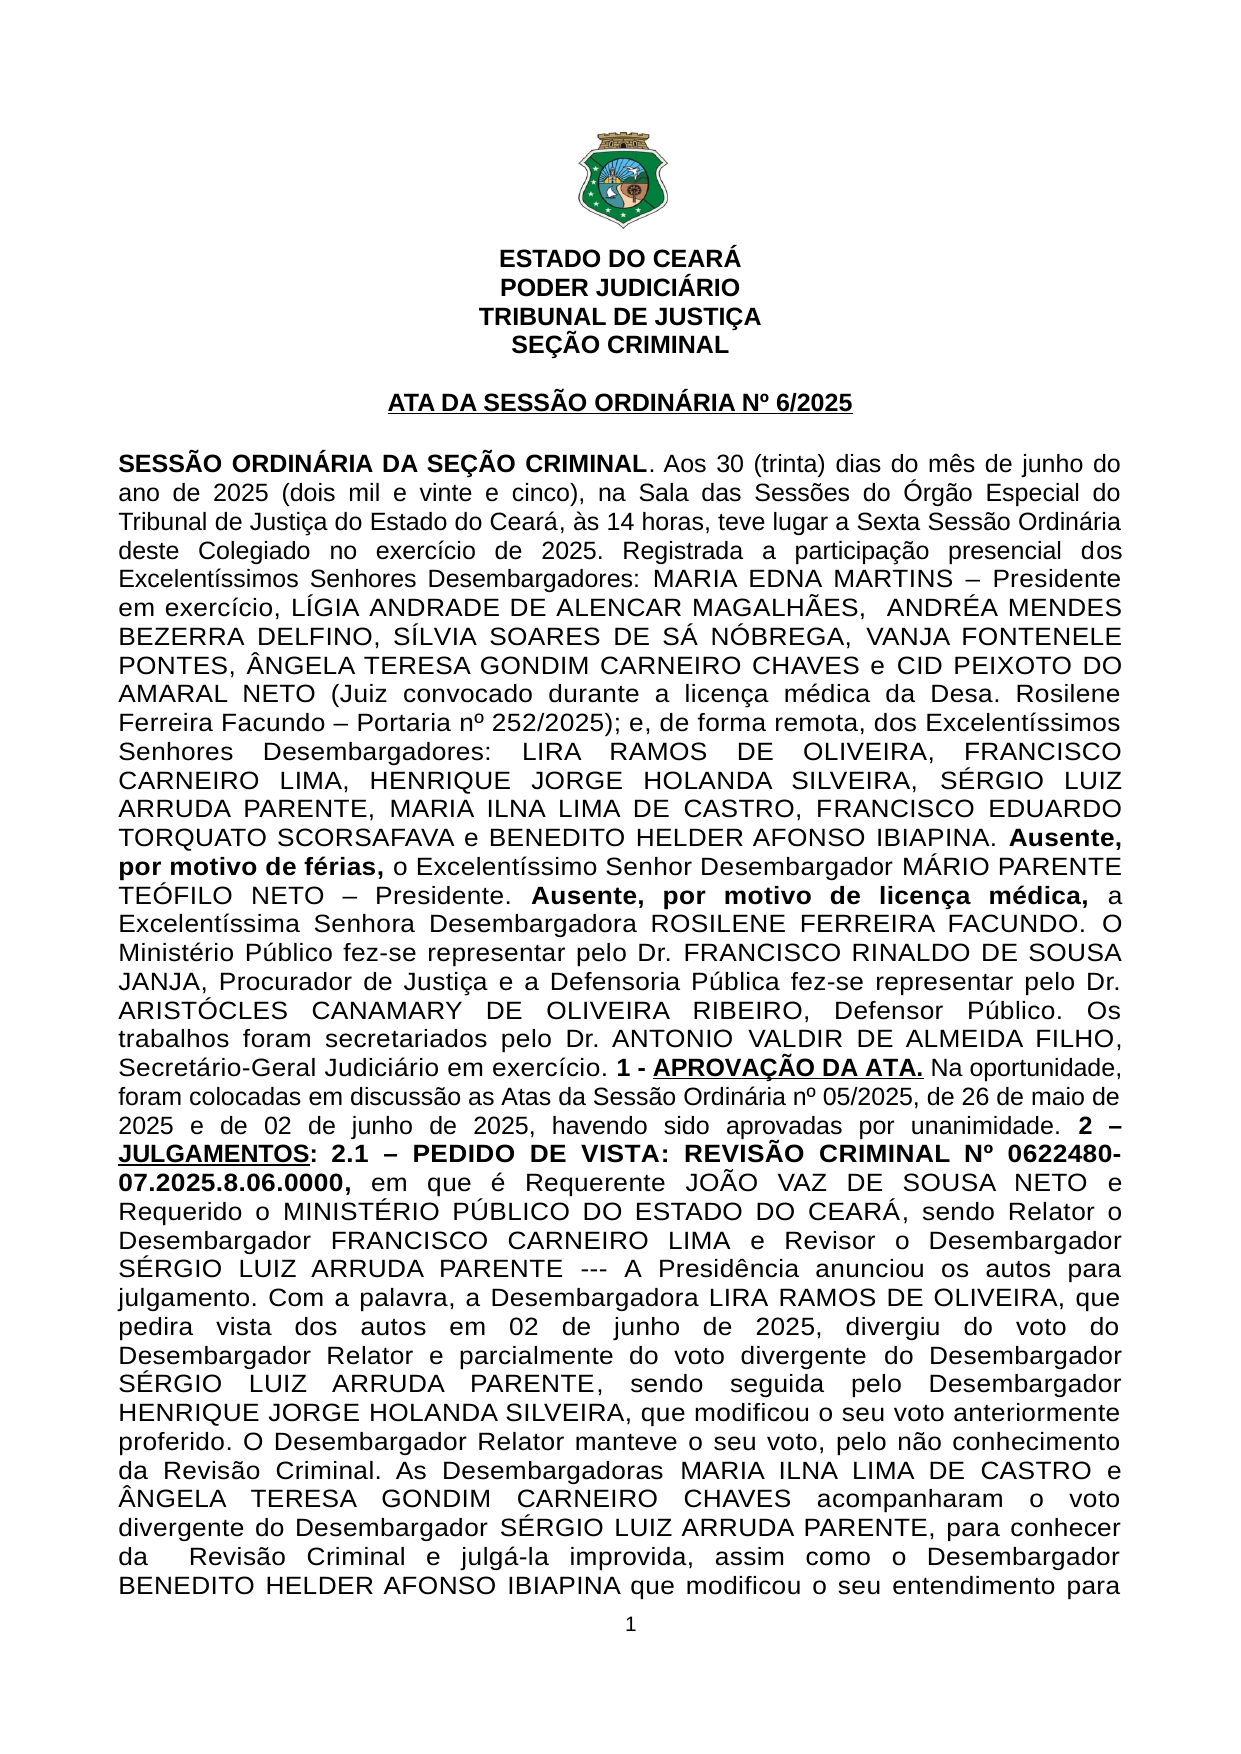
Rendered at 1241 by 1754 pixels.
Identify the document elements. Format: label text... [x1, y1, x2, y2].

text TRIBUNAL DE JUSTIÇA [118, 301, 1122, 330]
picture [578, 132, 669, 230]
text ATA DA SESSÃO ORDINÁRIA Nº 6/2025 [118, 388, 1122, 416]
text SEÇÃO CRIMINAL [118, 330, 1122, 359]
text ESTADO DO CEARÁ [118, 244, 1122, 273]
text SESSÃO ORDINÁRIA DA SEÇÃO CRIMINAL. Aos 30 (trinta) dias do mês de junho do ano de 2025 (dois mil e vinte e cinco), na Sala das Sessões do Órgão Especial do Tribunal de Justiça do Estado do Ceará, às 14 horas, teve lugar a Sexta Sessão Ordinária deste Colegiado no exercício de 2025. Registrada a participação presencial dos Excelentíssimos Senhores Desembargadores: MARIA EDNA MARTINS – Presidente em exercício, LÍGIA ANDRADE DE ALENCAR MAGALHÃES, ANDRÉA MENDES BEZERRA DELFINO, SÍLVIA SOARES DE SÁ NÓBREGA, VANJA FONTENELE PONTES, ÂNGELA TERESA GONDIM CARNEIRO CHAVES e CID PEIXOTO DO AMARAL NETO (Juiz convocado durante a licença médica da Desa. Rosilene Ferreira Facundo – Portaria nº 252/2025); e, de forma remota, dos Excelentíssimos Senhores Desembargadores: LIRA RAMOS DE OLIVEIRA, FRANCISCO CARNEIRO LIMA, HENRIQUE JORGE HOLANDA SILVEIRA, SÉRGIO LUIZ ARRUDA PARENTE, MARIA ILNA LIMA DE CASTRO, FRANCISCO EDUARDO TORQUATO SCORSAFAVA e BENEDITO HELDER AFONSO IBIAPINA. Ausente, por motivo de férias, o Excelentíssimo Senhor Desembargador MÁRIO PARENTE TEÓFILO NETO – Presidente. Ausente, por motivo de licença médica, a Excelentíssima Senhora Desembargadora ROSILENE FERREIRA FACUNDO. O Ministério Público fez-se representar pelo Dr. FRANCISCO RINALDO DE SOUSA JANJA, Procurador de Justiça e a Defensoria Pública fez-se representar pelo Dr. ARISTÓCLES CANAMARY DE OLIVEIRA RIBEIRO, Defensor Público. Os trabalhos foram secretariados pelo Dr. ANTONIO VALDIR DE ALMEIDA FILHO, Secretário-Geral Judiciário em exercício. 1 - APROVAÇÃO DA ATA. Na oportunidade, foram colocadas em discussão as Atas da Sessão Ordinária nº 05/2025, de 26 de maio de 2025 e de 02 de junho de 2025, havendo sido aprovadas por unanimidade. 2 – JULGAMENTOS: 2.1 – PEDIDO DE VISTA: REVISÃO CRIMINAL Nº 0622480-07.2025.8.06.0000, em que é Requerente JOÃO VAZ DE SOUSA NETO e Requerido o MINISTÉRIO PÚBLICO DO ESTADO DO CEARÁ, sendo Relator o Desembargador FRANCISCO CARNEIRO LIMA e Revisor o Desembargador SÉRGIO LUIZ ARRUDA PARENTE --- A Presidência anunciou os autos para julgamento. Com a palavra, a Desembargadora LIRA RAMOS DE OLIVEIRA, que pedira vista dos autos em 02 de junho de 2025, divergiu do voto do Desembargador Relator e parcialmente do voto divergente do Desembargador SÉRGIO LUIZ ARRUDA PARENTE, sendo seguida pelo Desembargador HENRIQUE JORGE HOLANDA SILVEIRA, que modificou o seu voto anteriormente proferido. O Desembargador Relator manteve o seu voto, pelo não conhecimento da Revisão Criminal. As Desembargadoras MARIA ILNA LIMA DE CASTRO e ÂNGELA TERESA GONDIM CARNEIRO CHAVES acompanharam o voto divergente do Desembargador SÉRGIO LUIZ ARRUDA PARENTE, para conhecer da Revisão Criminal e julgá-la improvida, assim como o Desembargador BENEDITO HELDER AFONSO IBIAPINA que modificou o seu entendimento para [118, 449, 1122, 1599]
text PODER JUDICIÁRIO [118, 273, 1122, 301]
